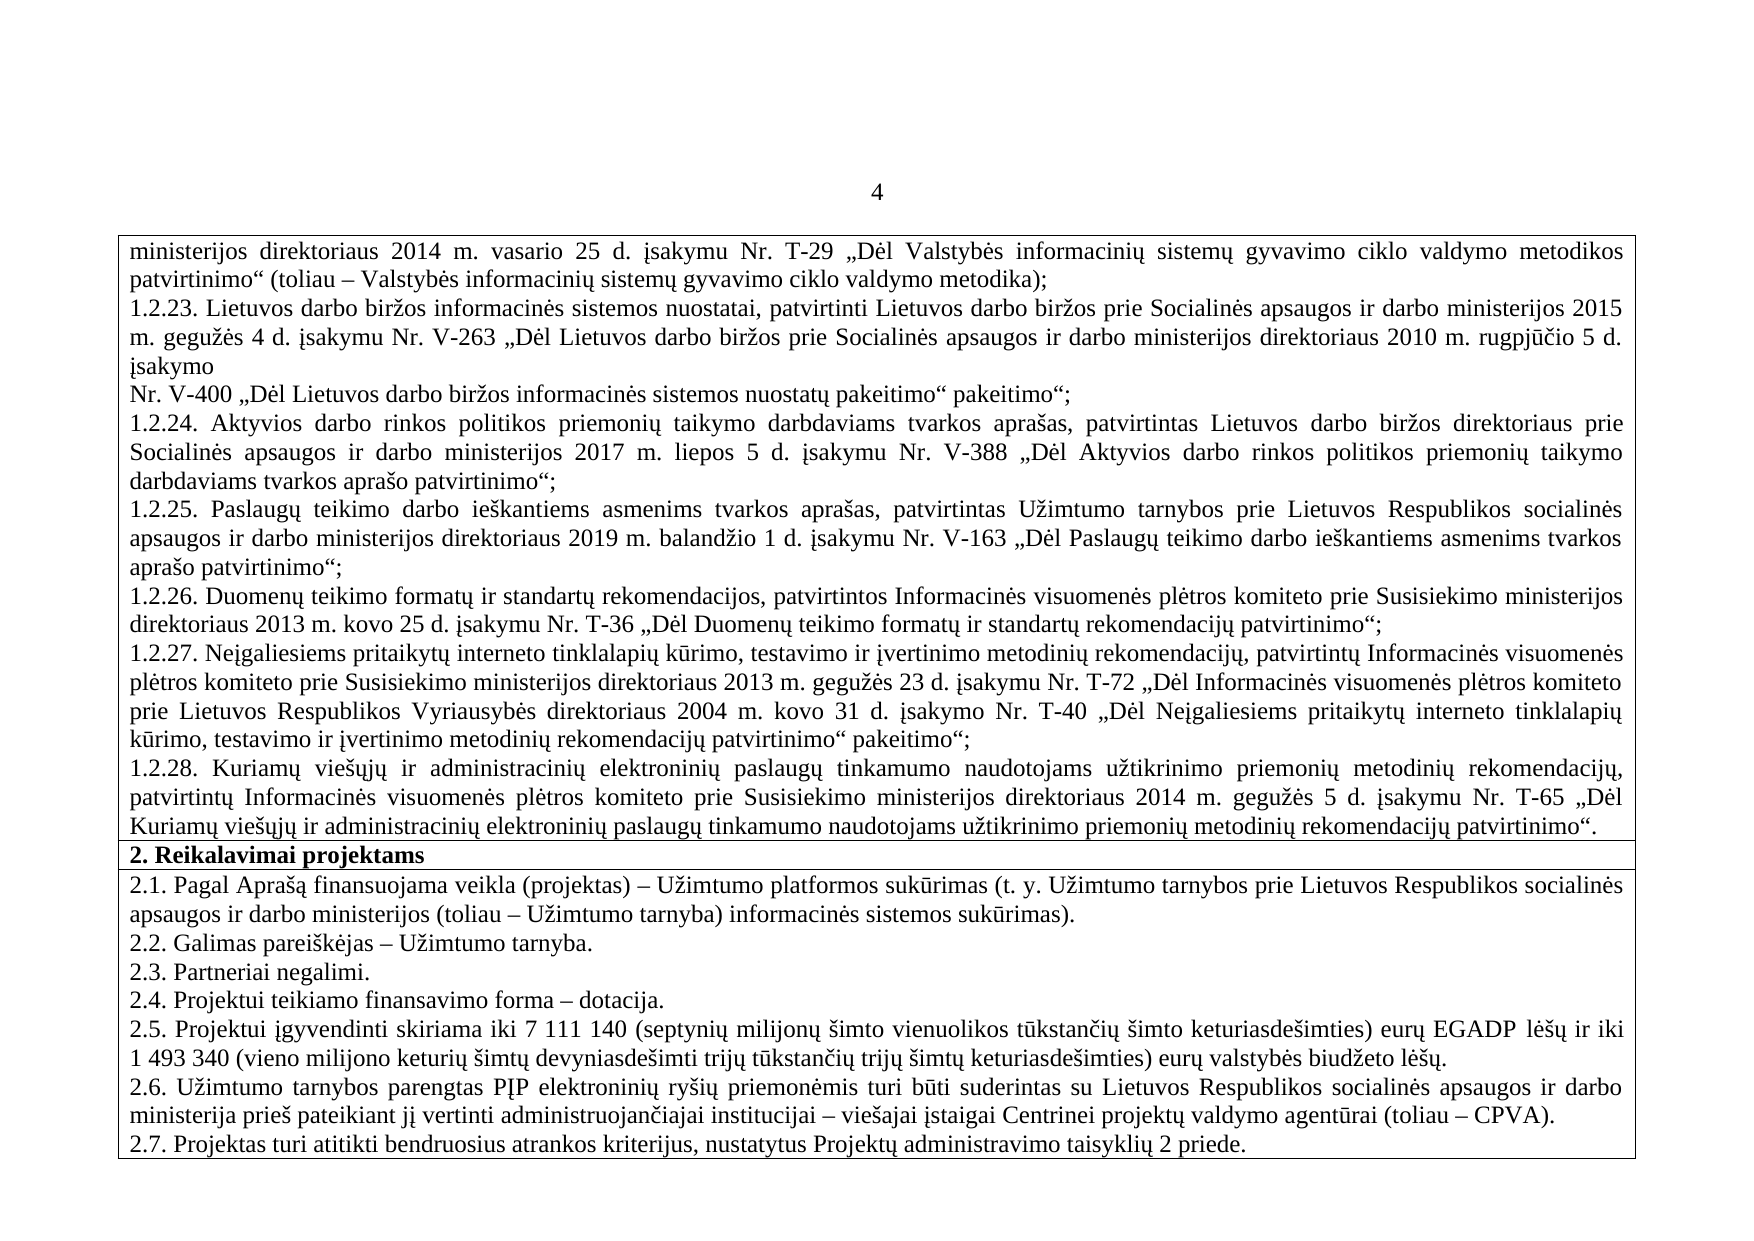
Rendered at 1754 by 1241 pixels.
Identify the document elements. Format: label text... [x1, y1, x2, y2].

table_cell 2. Reikalavimai projektams [119, 841, 1635, 869]
table_cell ministerijos direktoriaus 2014 m. vasario 25 d. įsakymu Nr. T-29 „Dėl Valstybės informacinių sistemų gyvavimo ciklo valdymo metodikos patvirtinimo“ (toliau – Valstybės informacinių sistemų gyvavimo ciklo valdymo metodika); 1.2.23. Lietuvos darbo biržos informacinės sistemos nuostatai, patvirtinti Lietuvos darbo biržos prie Socialinės apsaugos ir darbo ministerijos 2015 m. gegužės 4 d. įsakymu Nr. V-263 „Dėl Lietuvos darbo biržos prie Socialinės apsaugos ir darbo ministerijos direktoriaus 2010 m. rugpjūčio 5 d. įsakymo Nr. V-400 „Dėl Lietuvos darbo biržos informacinės sistemos nuostatų pakeitimo“ pakeitimo“; 1.2.24. Aktyvios darbo rinkos politikos priemonių taikymo darbdaviams tvarkos aprašas, patvirtintas Lietuvos darbo biržos direktoriaus prie Socialinės apsaugos ir darbo ministerijos 2017 m. liepos 5 d. įsakymu Nr. V-388 „Dėl Aktyvios darbo rinkos politikos priemonių taikymo darbdaviams tvarkos aprašo patvirtinimo“; 1.2.25. Paslaugų teikimo darbo ieškantiems asmenims tvarkos aprašas, patvirtintas Užimtumo tarnybos prie Lietuvos Respublikos socialinės apsaugos ir darbo ministerijos direktoriaus 2019 m. balandžio 1 d. įsakymu Nr. V-163 „Dėl Paslaugų teikimo darbo ieškantiems asmenims tvarkos aprašo patvirtinimo“; 1.2.26. Duomenų teikimo formatų ir standartų rekomendacijos, patvirtintos Informacinės visuomenės plėtros komiteto prie Susisiekimo ministerijos direktoriaus 2013 m. kovo 25 d. įsakymu Nr. T-36 „Dėl Duomenų teikimo formatų ir standartų rekomendacijų patvirtinimo“; 1.2.27. Neįgaliesiems pritaikytų interneto tinklalapių kūrimo, testavimo ir įvertinimo metodinių rekomendacijų, patvirtintų Informacinės visuomenės plėtros komiteto prie Susisiekimo ministerijos direktoriaus 2013 m. gegužės 23 d. įsakymu Nr. T-72 „Dėl Informacinės visuomenės plėtros komiteto prie Lietuvos Respublikos Vyriausybės direktoriaus 2004 m. kovo 31 d. įsakymo Nr. T-40 „Dėl Neįgaliesiems pritaikytų interneto tinklalapių kūrimo, testavimo ir įvertinimo metodinių rekomendacijų patvirtinimo“ pakeitimo“; 1.2.28. Kuriamų viešųjų ir administracinių elektroninių paslaugų tinkamumo naudotojams užtikrinimo priemonių metodinių rekomendacijų, patvirtintų Informacinės visuomenės plėtros komiteto prie Susisiekimo ministerijos direktoriaus 2014 m. gegužės 5 d. įsakymu Nr. T-65 „Dėl Kuriamų viešųjų ir administracinių elektroninių paslaugų tinkamumo naudotojams užtikrinimo priemonių metodinių rekomendacijų patvirtinimo“. [119, 236, 1635, 839]
table_cell 2.1. Pagal Aprašą finansuojama veikla (projektas) – Užimtumo platformos sukūrimas (t. y. Užimtumo tarnybos prie Lietuvos Respublikos socialinės apsaugos ir darbo ministerijos (toliau – Užimtumo tarnyba) informacinės sistemos sukūrimas). 2.2. Galimas pareiškėjas – Užimtumo tarnyba. 2.3. Partneriai negalimi. 2.4. Projektui teikiamo finansavimo forma – dotacija. 2.5. Projektui įgyvendinti skiriama iki 7 111 140 (septynių milijonų šimto vienuolikos tūkstančių šimto keturiasdešimties) eurų EGADP lėšų ir iki 1 493 340 (vieno milijono keturių šimtų devyniasdešimti trijų tūkstančių trijų šimtų keturiasdešimties) eurų valstybės biudžeto lėšų. 2.6. Užimtumo tarnybos parengtas PĮP elektroninių ryšių priemonėmis turi būti suderintas su Lietuvos Respublikos socialinės apsaugos ir darbo ministerija prieš pateikiant jį vertinti administruojančiajai institucijai – viešajai įstaigai Centrinei projektų valdymo agentūrai (toliau – CPVA). 2.7. Projektas turi atitikti bendruosius atrankos kriterijus, nustatytus Projektų administravimo taisyklių 2 priede. [119, 870, 1635, 1158]
